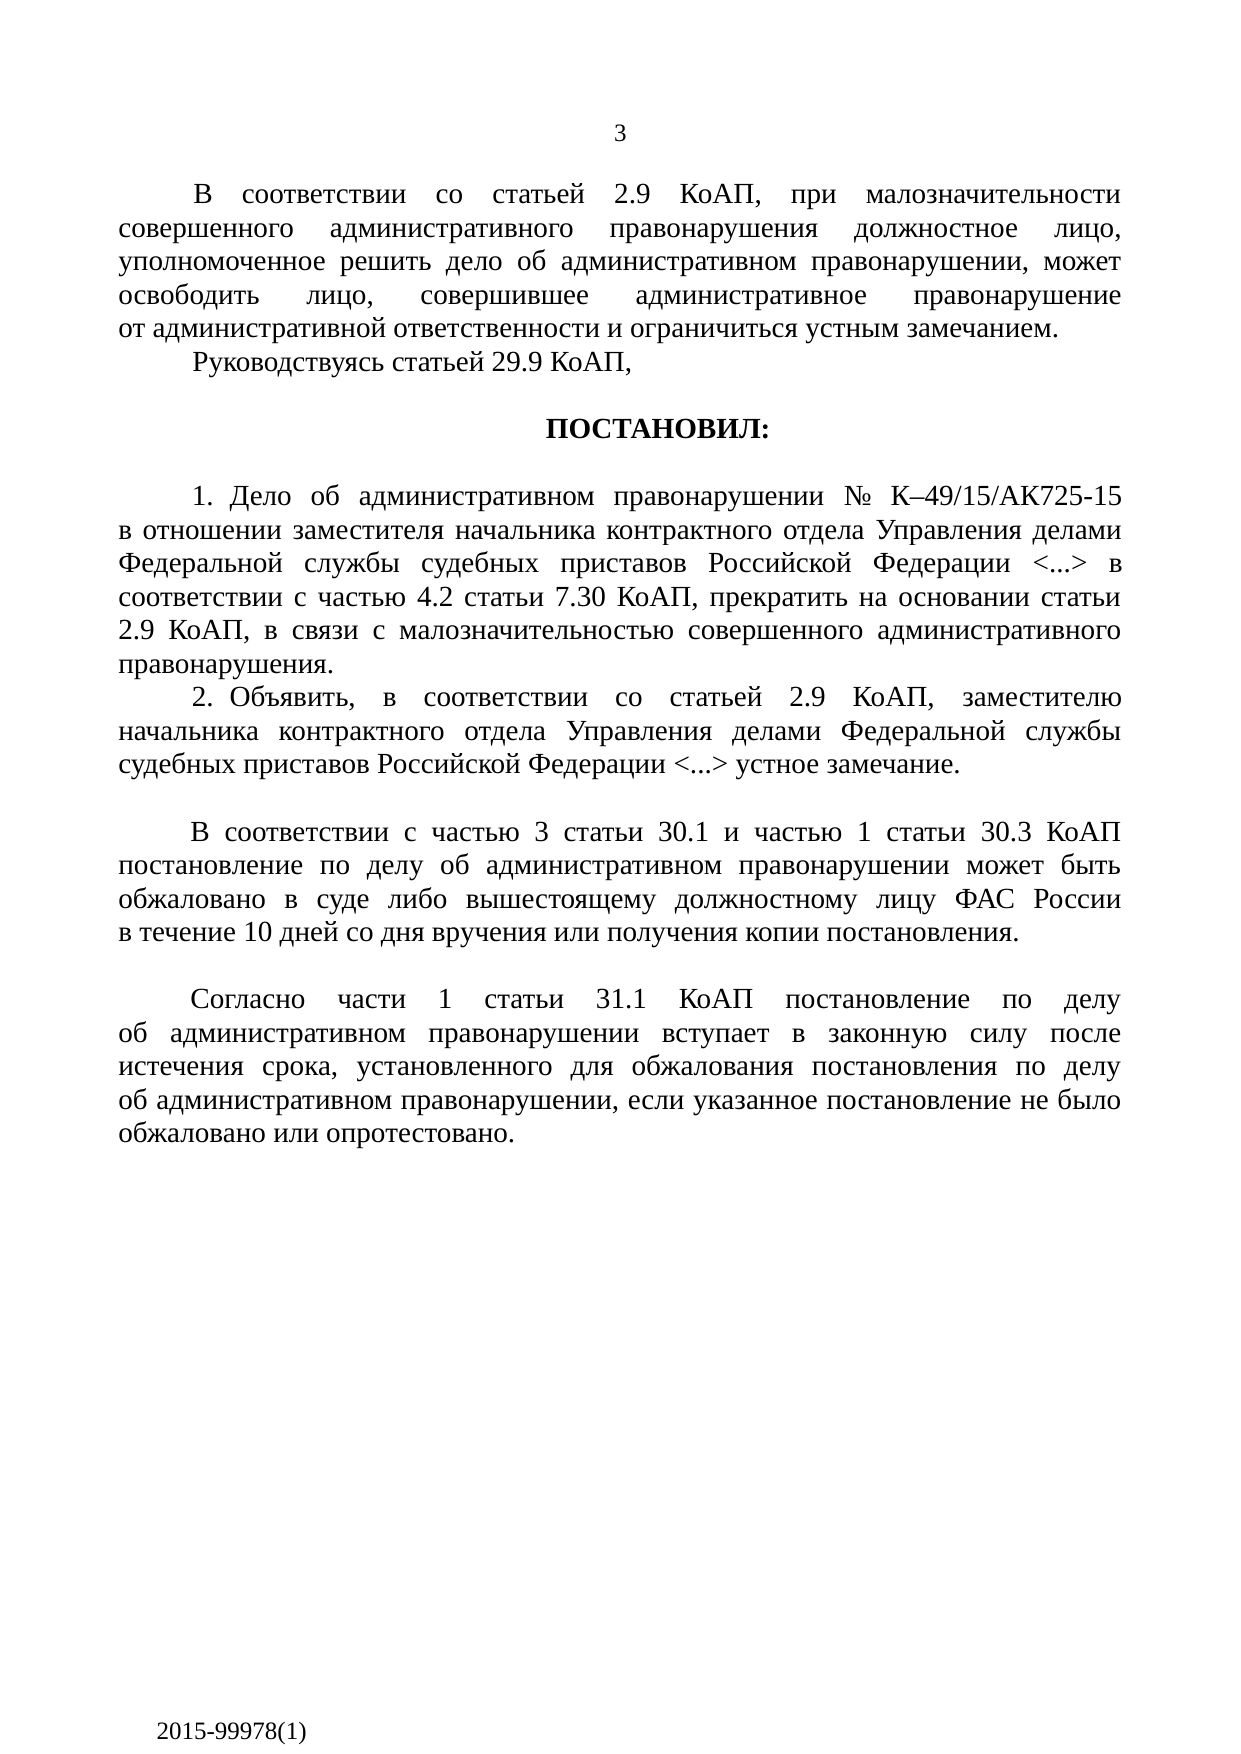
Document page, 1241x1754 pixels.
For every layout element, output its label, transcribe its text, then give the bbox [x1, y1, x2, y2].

list Объявить, в соответствии со статьей 2.9 КоАП, заместителю начальника контрактного отдела Управления делами Федеральной службы судебных приставов Российской Федерации <...> устное замечание. [118, 679, 1122, 780]
list Согласно части 1 статьи 31.1 КоАП постановление по делу об административном правонарушении вступает в законную силу после истечения срока, установленного для обжалования постановления по делу об административном правонарушении, если указанное постановление не было обжаловано или опротестовано. [118, 981, 1122, 1149]
text Руководствуясь статьей 29.9 КоАП, [118, 344, 1122, 378]
text В соответствии со статьей 2.9 КоАП, при малозначительности совершенного административного правонарушения должностное лицо, уполномоченное решить дело об административном правонарушении, может освободить лицо, совершившее административное правонарушение от административной ответственности и ограничиться устным замечанием. [118, 176, 1122, 344]
list Дело об административном правонарушении № К–49/15/АК725-15 в отношении заместителя начальника контрактного отдела Управления делами Федеральной службы судебных приставов Российской Федерации <...> в соответствии с частью 4.2 статьи 7.30 КоАП, прекратить на основании статьи 2.9 КоАП, в связи с малозначительностью совершенного административного правонарушения. [118, 478, 1122, 679]
list В соответствии с частью 3 статьи 30.1 и частью 1 статьи 30.3 КоАП постановление по делу об административном правонарушении может быть обжаловано в суде либо вышестоящему должностному лицу ФАС России в течение 10 дней со дня вручения или получения копии постановления. [118, 814, 1122, 948]
text ПОСТАНОВИЛ: [118, 411, 1122, 445]
